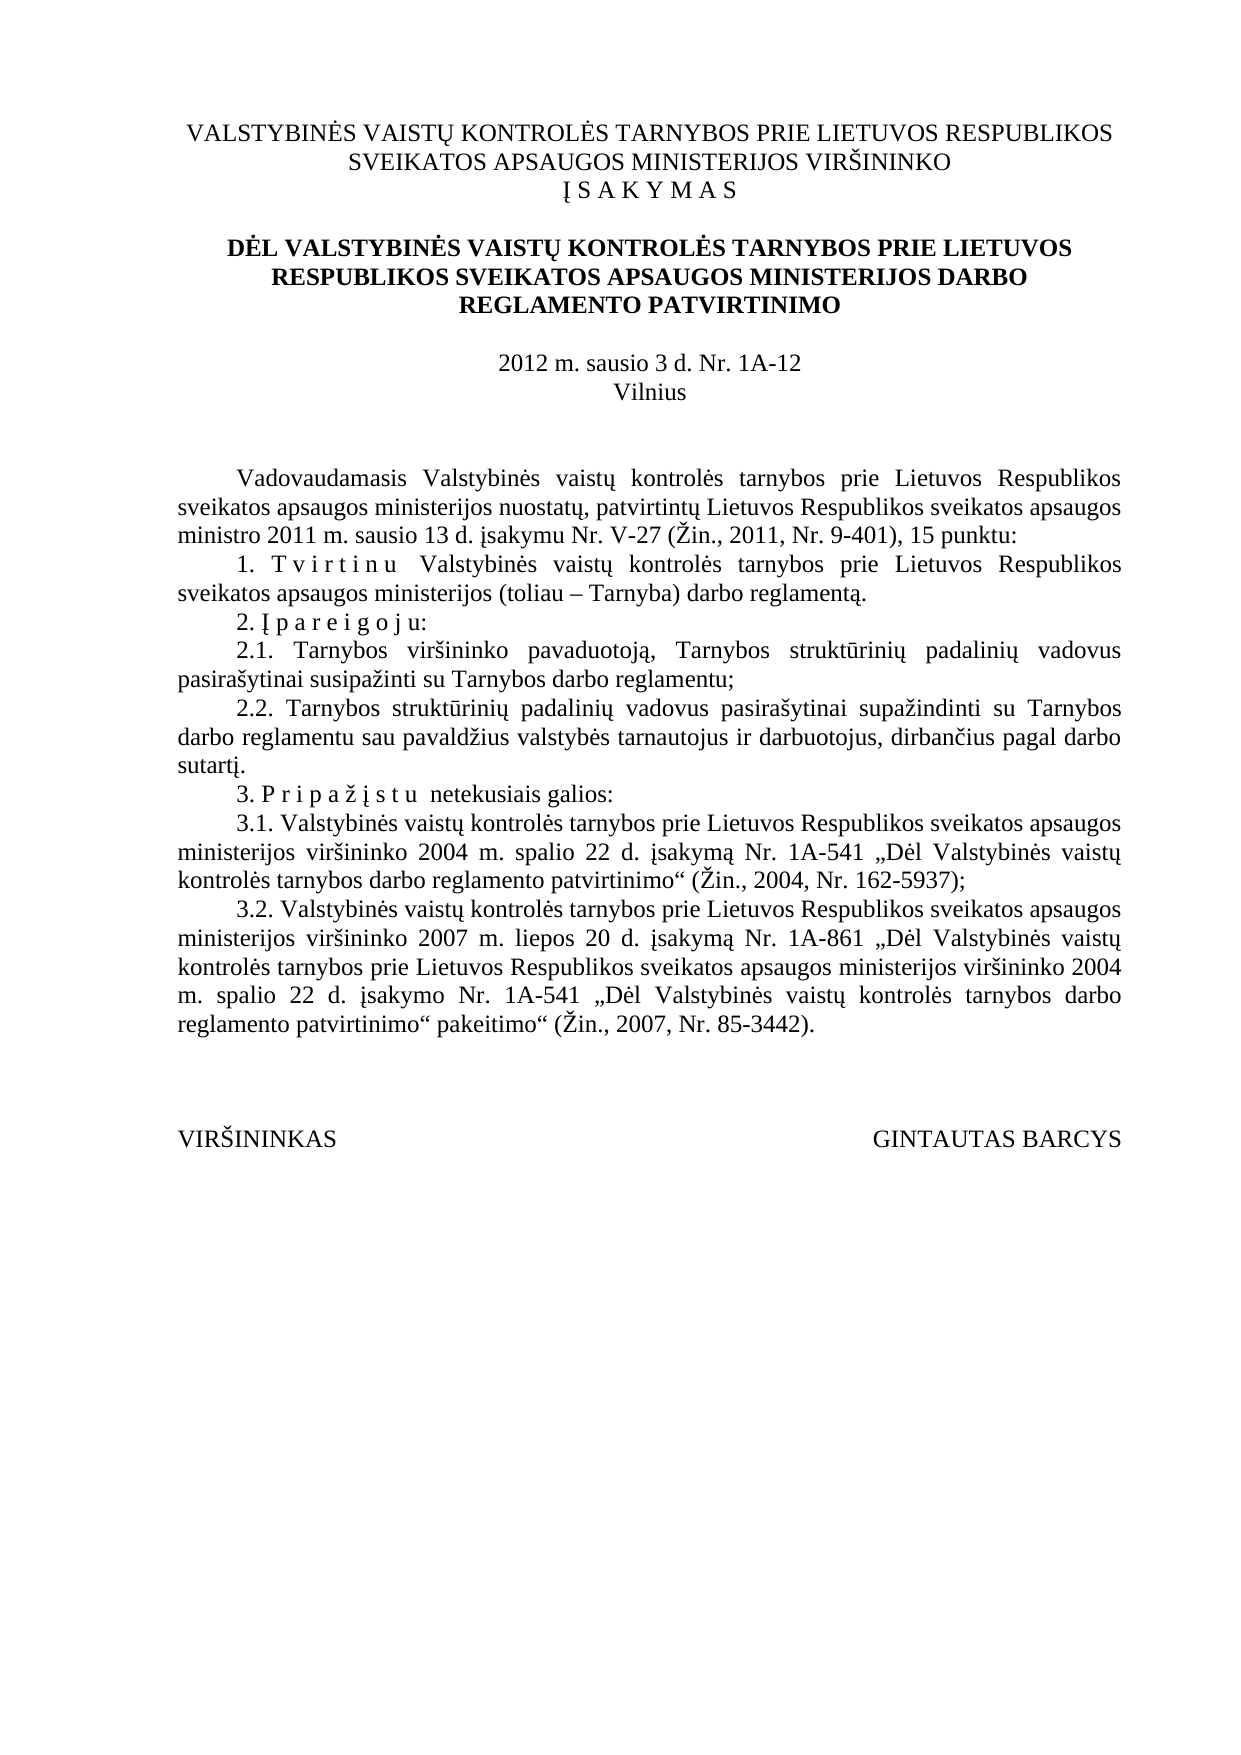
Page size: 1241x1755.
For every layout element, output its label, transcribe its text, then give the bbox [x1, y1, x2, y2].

text Vadovaudamasis Valstybinės vaistų kontrolės tarnybos prie Lietuvos Respublikos sveikatos apsaugos ministerijos nuostatų, patvirtintų Lietuvos Respublikos sveikatos apsaugos ministro 2011 m. sausio 13 d. įsakymu Nr. V-27 (Žin., 2011, Nr. 9-401), 15 punktu: [177, 463, 1122, 549]
text 1. Tvirtinu Valstybinės vaistų kontrolės tarnybos prie Lietuvos Respublikos sveikatos apsaugos ministerijos (toliau – Tarnyba) darbo reglamentą. [177, 549, 1122, 607]
text 2012 m. sausio 3 d. Nr. 1A-12 [177, 348, 1122, 377]
text 2.2. Tarnybos struktūrinių padalinių vadovus pasirašytinai supažindinti su Tarnybos darbo reglamentu sau pavaldžius valstybės tarnautojus ir darbuotojus, dirbančius pagal darbo sutartį. [177, 693, 1122, 779]
text ĮSAKYMAS [177, 176, 1122, 204]
text Vilnius [177, 377, 1122, 406]
text 3.2. Valstybinės vaistų kontrolės tarnybos prie Lietuvos Respublikos sveikatos apsaugos ministerijos viršininko 2007 m. liepos 20 d. įsakymą Nr. 1A-861 „Dėl Valstybinės vaistų kontrolės tarnybos prie Lietuvos Respublikos sveikatos apsaugos ministerijos viršininko 2004 m. spalio 22 d. įsakymo Nr. 1A-541 „Dėl Valstybinės vaistų kontrolės tarnybos darbo reglamento patvirtinimo“ pakeitimo“ (Žin., 2007, Nr. 85-3442). [177, 894, 1122, 1038]
text 3.1. Valstybinės vaistų kontrolės tarnybos prie Lietuvos Respublikos sveikatos apsaugos ministerijos viršininko 2004 m. spalio 22 d. įsakymą Nr. 1A-541 „Dėl Valstybinės vaistų kontrolės tarnybos darbo reglamento patvirtinimo“ (Žin., 2004, Nr. 162-5937); [177, 808, 1122, 894]
text Valstybinės vaistų kontrolės tarnybos Prie LIETUVOS RESPUBLIKOS sveikatos apsaugos ministerijos viršininkO [177, 118, 1122, 176]
text 2.1. Tarnybos viršininko pavaduotoją, Tarnybos struktūrinių padalinių vadovus pasirašytinai susipažinti su Tarnybos darbo reglamentu; [177, 636, 1122, 693]
text Viršininkas Gintautas Barcys [177, 1124, 1122, 1153]
text 2. Įpareigoju: [177, 607, 1122, 636]
text Dėl valstybinės vaistų kontrolės tarnybos prie lietuvos respublikos sveikatos apsaugos ministerijos darbo reglamento patvirtinimo [177, 233, 1122, 319]
text 3. Pripažįstu netekusiais galios: [177, 779, 1122, 808]
